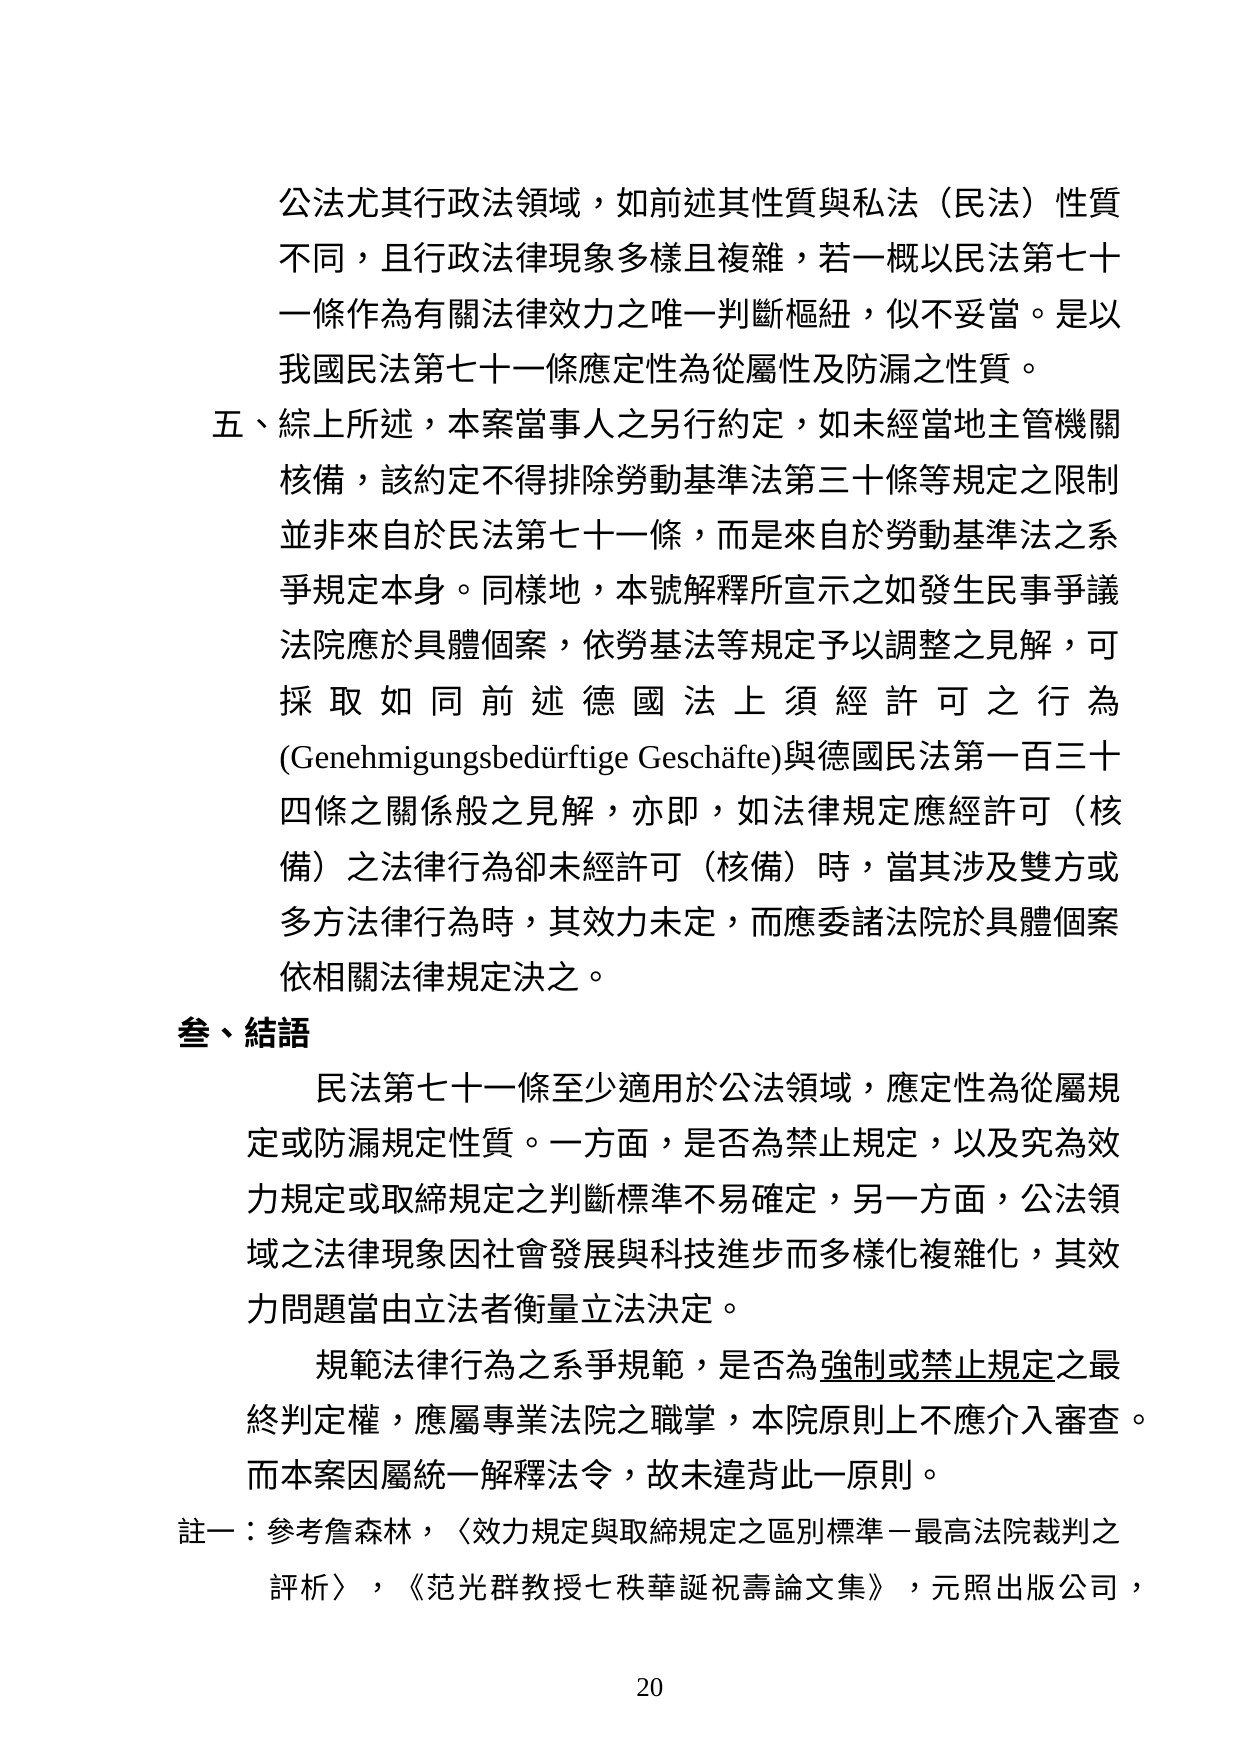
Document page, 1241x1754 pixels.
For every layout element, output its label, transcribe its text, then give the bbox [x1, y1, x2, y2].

text 本號解釋就勞動基準法第八十四條之一有關勞雇雙方對於工作時間、例假、休假、女性夜間工作有另行約定時，應報請當地主管機關「核備」之規定，經由上開勞基法之特別規定，此時已無民法第七十一條之適用餘地。因為，一方面，我國向來實務上，對於系爭規定，「為何」係屬於或非屬於強制或禁止規定，經常未說明理由，其原因或許多端，但判定之標準不明確，恐為重要理由。另一方面，公法尤其行政法領域，如前述其性質與私法（民法）性質不同，且行政法律現象多樣且複雜，若一概以民法第七十一條作為有關法律效力之唯一判斷樞紐，似不妥當。是以我國民法第七十一條應定性為從屬性及防漏之性質。 [278, 171, 1122, 392]
text 叁、結語 [177, 1001, 1122, 1056]
text 規範法律行為之系爭規範，是否為強制或禁止規定之最終判定權，應屬專業法院之職掌，本院原則上不應介入審查。而本案因屬統一解釋法令，故未違背此一原則。 [246, 1333, 1122, 1499]
text 民法第七十一條至少適用於公法領域，應定性為從屬規定或防漏規定性質。一方面，是否為禁止規定，以及究為效力規定或取締規定之判斷標準不易確定，另一方面，公法領域之法律現象因社會發展與科技進步而多樣化複雜化，其效力問題當由立法者衡量立法決定。 [246, 1056, 1122, 1333]
text 五、綜上所述，本案當事人之另行約定，如未經當地主管機關核備，該約定不得排除勞動基準法第三十條等規定之限制，並非來自於民法第七十一條，而是來自於勞動基準法之系爭規定本身。同樣地，本號解釋所宣示之如發生民事爭議，法院應於具體個案，依勞基法等規定予以調整之見解，可採取如同前述德國法上須經許可之行為(Genehmigungsbedürftige Geschäfte)與德國民法第一百三十四條之關係般之見解，亦即，如法律規定應經許可（核備）之法律行為卻未經許可（核備）時，當其涉及雙方或多方法律行為時，其效力未定，而應委諸法院於具體個案，依相關法律規定決之。 [211, 392, 1122, 1001]
text 註一：參考詹森林，〈效力規定與取締規定之區別標準－最高法院裁判之評析〉，《范光群教授七秩華誕祝壽論文集》，元照出版公司，2009年3月，頁293。 [177, 1499, 1122, 1609]
